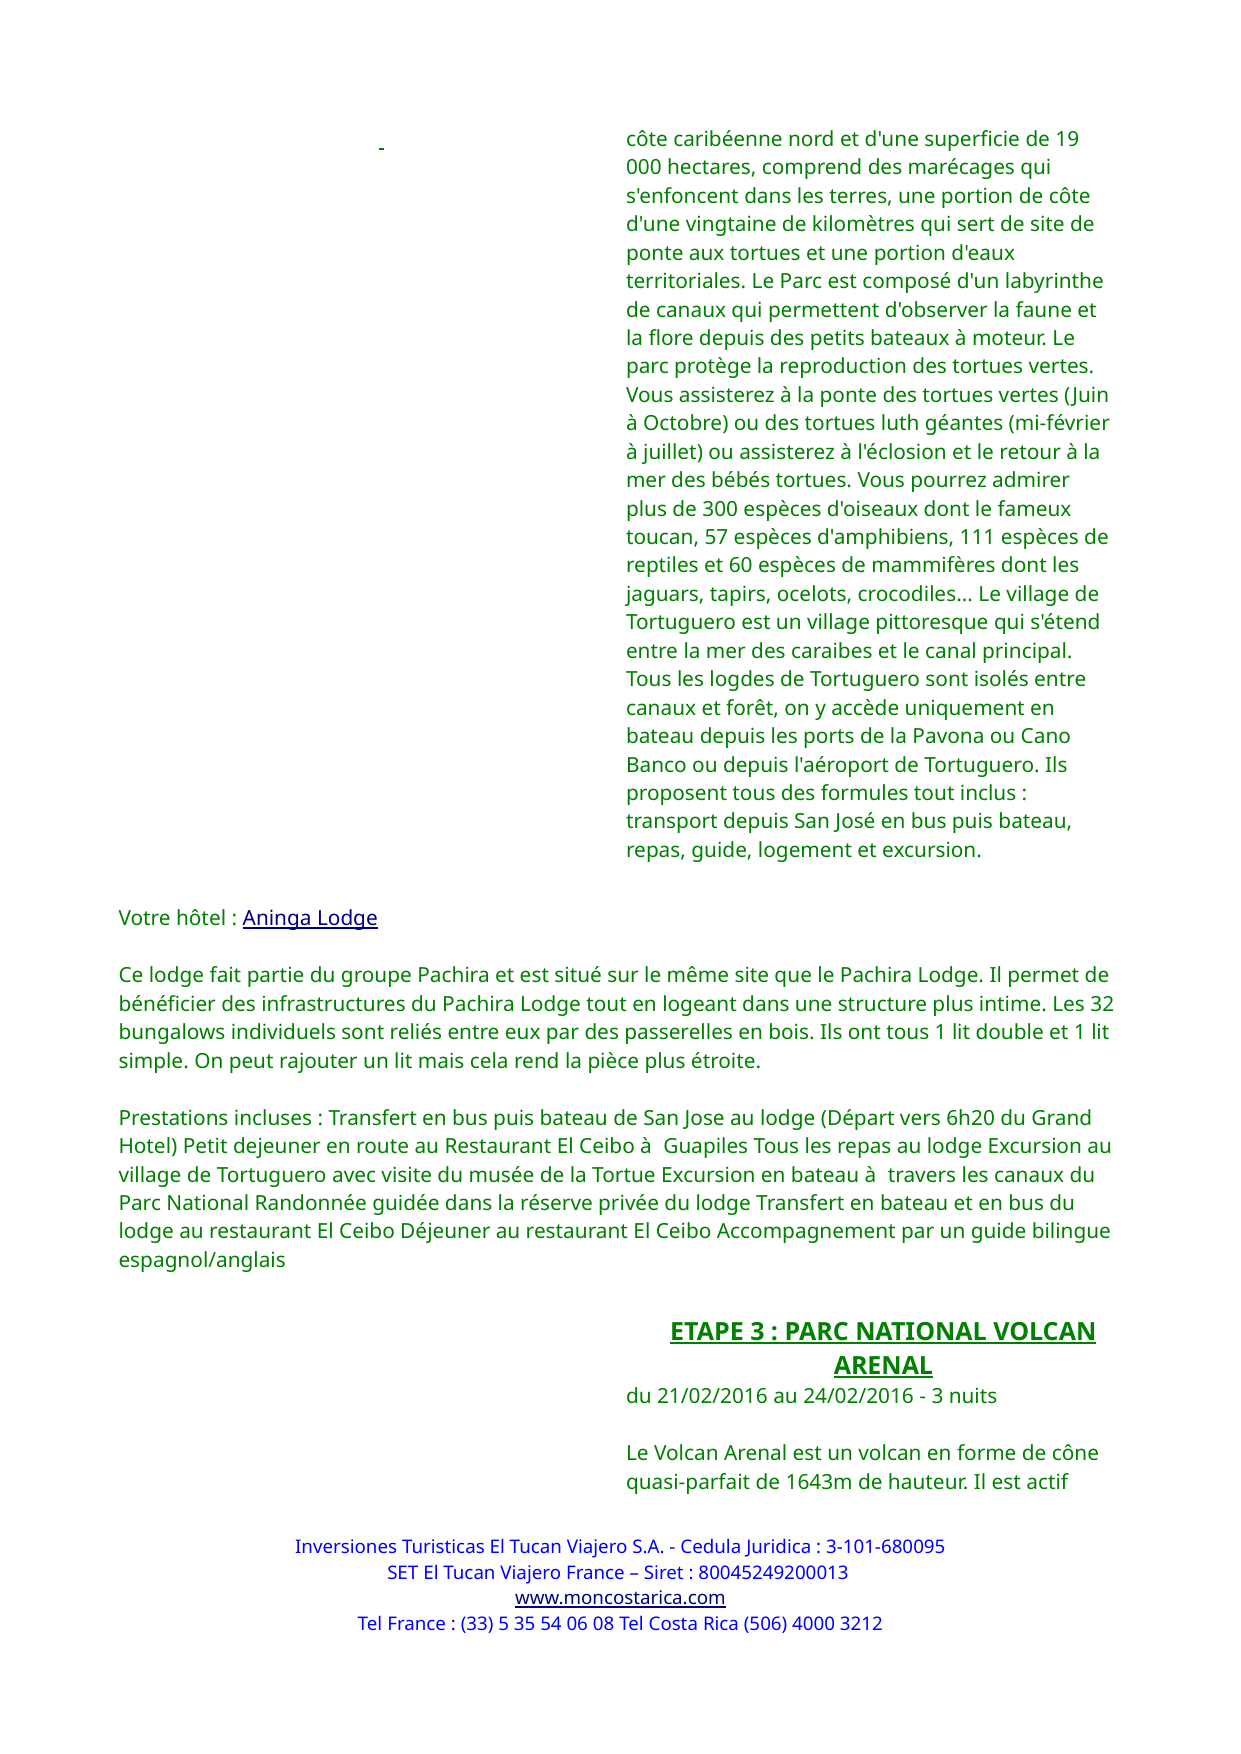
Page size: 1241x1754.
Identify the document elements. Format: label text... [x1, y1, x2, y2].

table_header [118, 1308, 620, 1501]
text Votre hôtel : Aninga Lodge [118, 903, 1122, 932]
text Prestations incluses : Transfert en bus puis bateau de San Jose au lodge (Départ vers 6h20 du Grand Hotel) Petit dejeuner en route au Restaurant El Ceibo à Guapiles Tous les repas au lodge Excursion au village de Tortuguero avec visite du musée de la Tortue Excursion en bateau à travers les canaux du Parc National Randonnée guidée dans la réserve privée du lodge Transfert en bateau et en bus du lodge au restaurant El Ceibo Déjeuner au restaurant El Ceibo Accompagnement par un guide bilingue espagnol/anglais [118, 1103, 1122, 1273]
table_header [118, 118, 620, 869]
table_header ETAPE 2 : PARC NATIONAL TORTUGUERO du 19/02/2016 au 21/02/2016 - 2 nuits Le Parc National de Tortuguero, situé le long de la côte caribéenne nord et d'une superficie de 19 000 hectares, comprend des marécages qui s'enfoncent dans les terres, une portion de côte d'une vingtaine de kilomètres qui sert de site de ponte aux tortues et une portion d'eaux territoriales. Le Parc est composé d'un labyrinthe de canaux qui permettent d'observer la faune et la flore depuis des petits bateaux à moteur. Le parc protège la reproduction des tortues vertes. Vous assisterez à la ponte des tortues vertes (Juin à Octobre) ou des tortues luth géantes (mi-février à juillet) ou assisterez à l'éclosion et le retour à la mer des bébés tortues. Vous pourrez admirer plus de 300 espèces d'oiseaux dont le fameux toucan, 57 espèces d'amphibiens, 111 espèces de reptiles et 60 espèces de mammifères dont les jaguars, tapirs, ocelots, crocodiles... Le village de Tortuguero est un village pittoresque qui s'étend entre la mer des caraibes et le canal principal. Tous les logdes de Tortuguero sont isolés entre canaux et forêt, on y accède uniquement en bateau depuis les ports de la Pavona ou Cano Banco ou depuis l'aéroport de Tortuguero. Ils proposent tous des formules tout inclus : transport depuis San José en bus puis bateau, repas, guide, logement et excursion. [620, 118, 1122, 869]
table_header ETAPE 3 : PARC NATIONAL VOLCAN ARENAL du 21/02/2016 au 24/02/2016 - 3 nuits Le Volcan Arenal est un volcan en forme de cône quasi-parfait de 1643m de hauteur. Il est actif [620, 1308, 1122, 1501]
text Ce lodge fait partie du groupe Pachira et est situé sur le même site que le Pachira Lodge. Il permet de bénéficier des infrastructures du Pachira Lodge tout en logeant dans une structure plus intime. Les 32 bungalows individuels sont reliés entre eux par des passerelles en bois. Ils ont tous 1 lit double et 1 lit simple. On peut rajouter un lit mais cela rend la pièce plus étroite. [118, 960, 1122, 1074]
